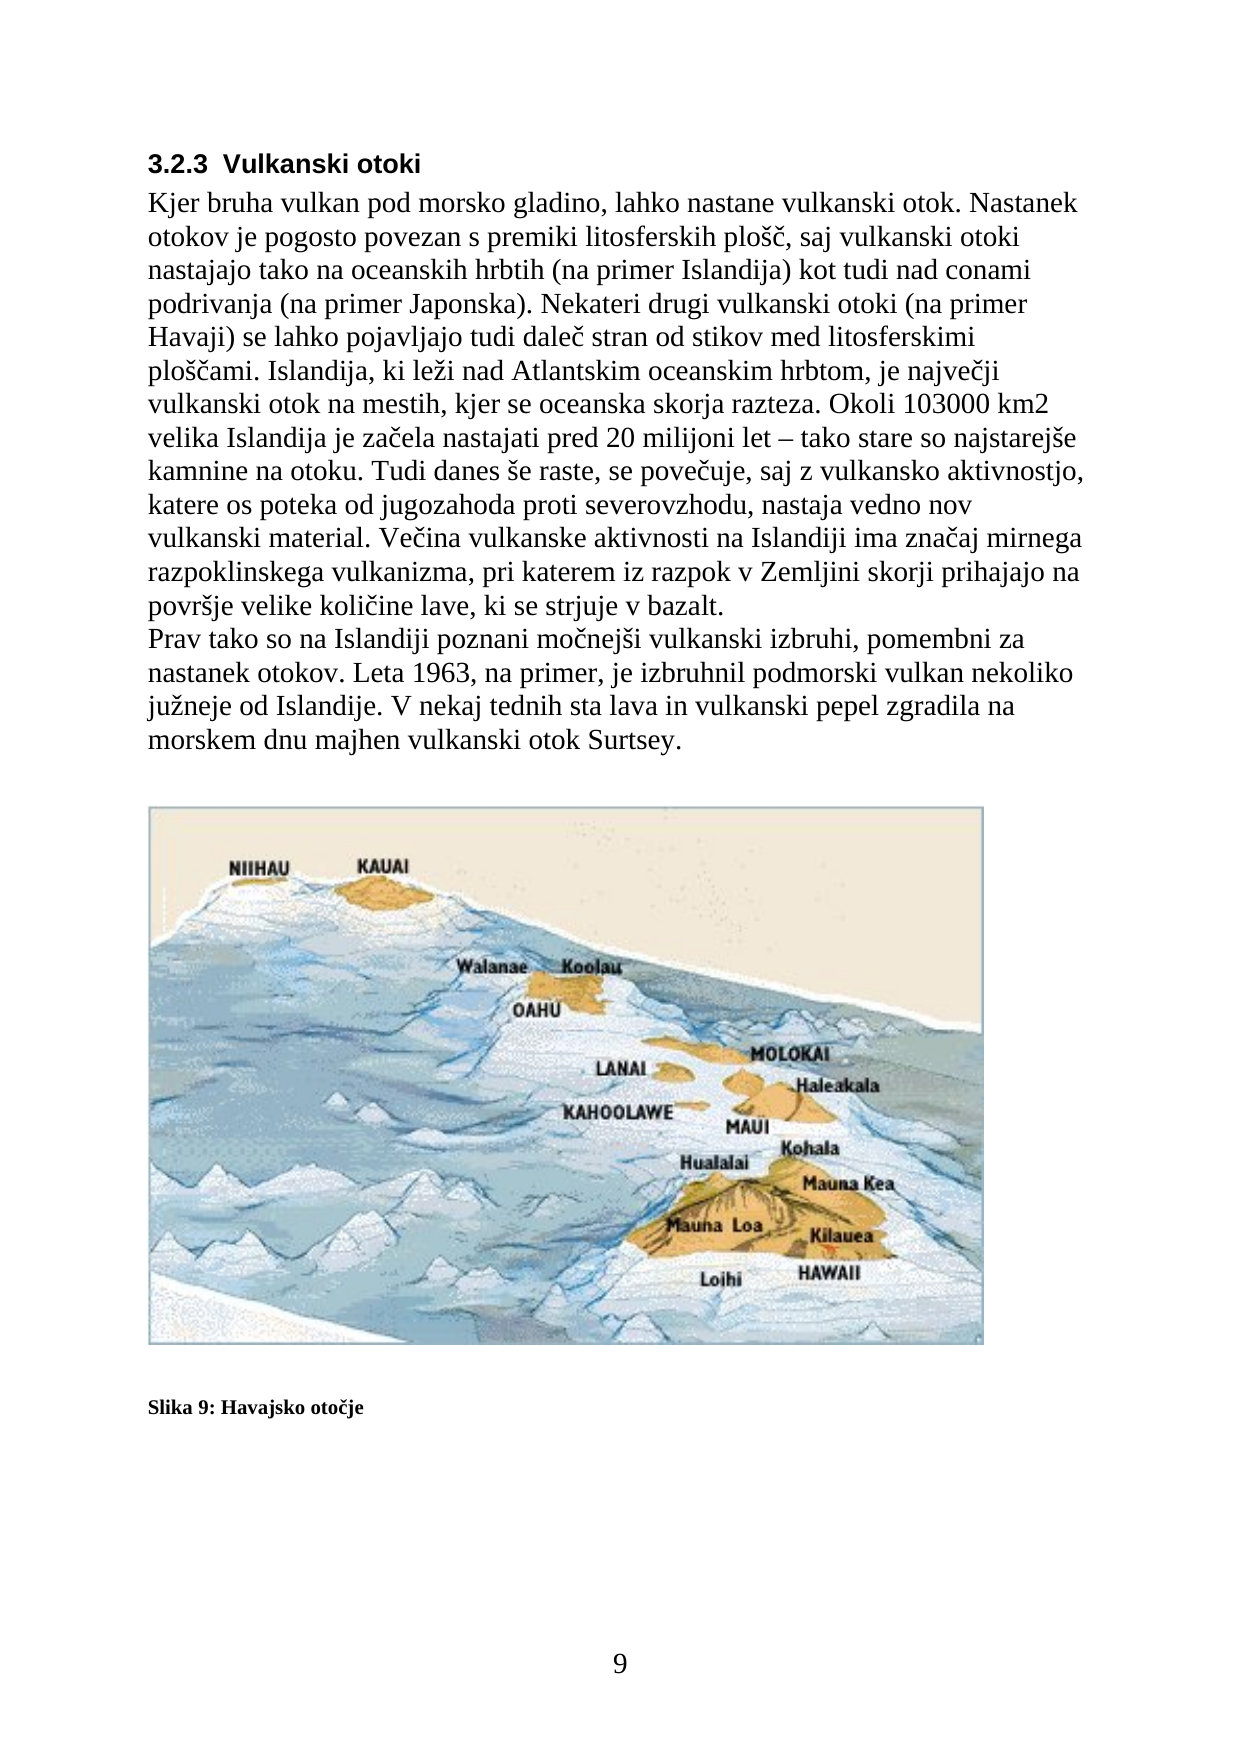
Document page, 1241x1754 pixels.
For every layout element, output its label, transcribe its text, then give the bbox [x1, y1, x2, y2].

text Kjer bruha vulkan pod morsko gladino, lahko nastane vulkanski otok. Nastanek otokov je pogosto povezan s premiki litosferskih plošč, saj vulkanski otoki nastajajo tako na oceanskih hrbtih (na primer Islandija) kot tudi nad conami podrivanja (na primer Japonska). Nekateri drugi vulkanski otoki (na primer Havaji) se lahko pojavljajo tudi daleč stran od stikov med litosferskimi ploščami. Islandija, ki leži nad Atlantskim oceanskim hrbtom, je največji vulkanski otok na mestih, kjer se oceanska skorja razteza. Okoli 103000 km2 velika Islandija je začela nastajati pred 20 milijoni let – tako stare so najstarejše kamnine na otoku. Tudi danes še raste, se povečuje, saj z vulkansko aktivnostjo, katere os poteka od jugozahoda proti severovzhodu, nastaja vedno nov vulkanski material. Večina vulkanske aktivnosti na Islandiji ima značaj mirnega razpoklinskega vulkanizma, pri katerem iz razpok v Zemljini skorji prihajajo na površje velike količine lave, ki se strjuje v bazalt. Prav tako so na Islandiji poznani močnejši vulkanski izbruhi, pomembni za nastanek otokov. Leta 1963, na primer, je izbruhnil podmorski vulkan nekoliko južneje od Islandije. V nekaj tednih sta lava in vulkanski pepel zgradila na morskem dnu majhen vulkanski otok Surtsey. [148, 185, 1092, 755]
picture [147, 805, 984, 1345]
text Slika 9: Havajsko otočje [148, 1394, 1092, 1419]
subtitle Vulkanski otoki [148, 148, 1092, 179]
